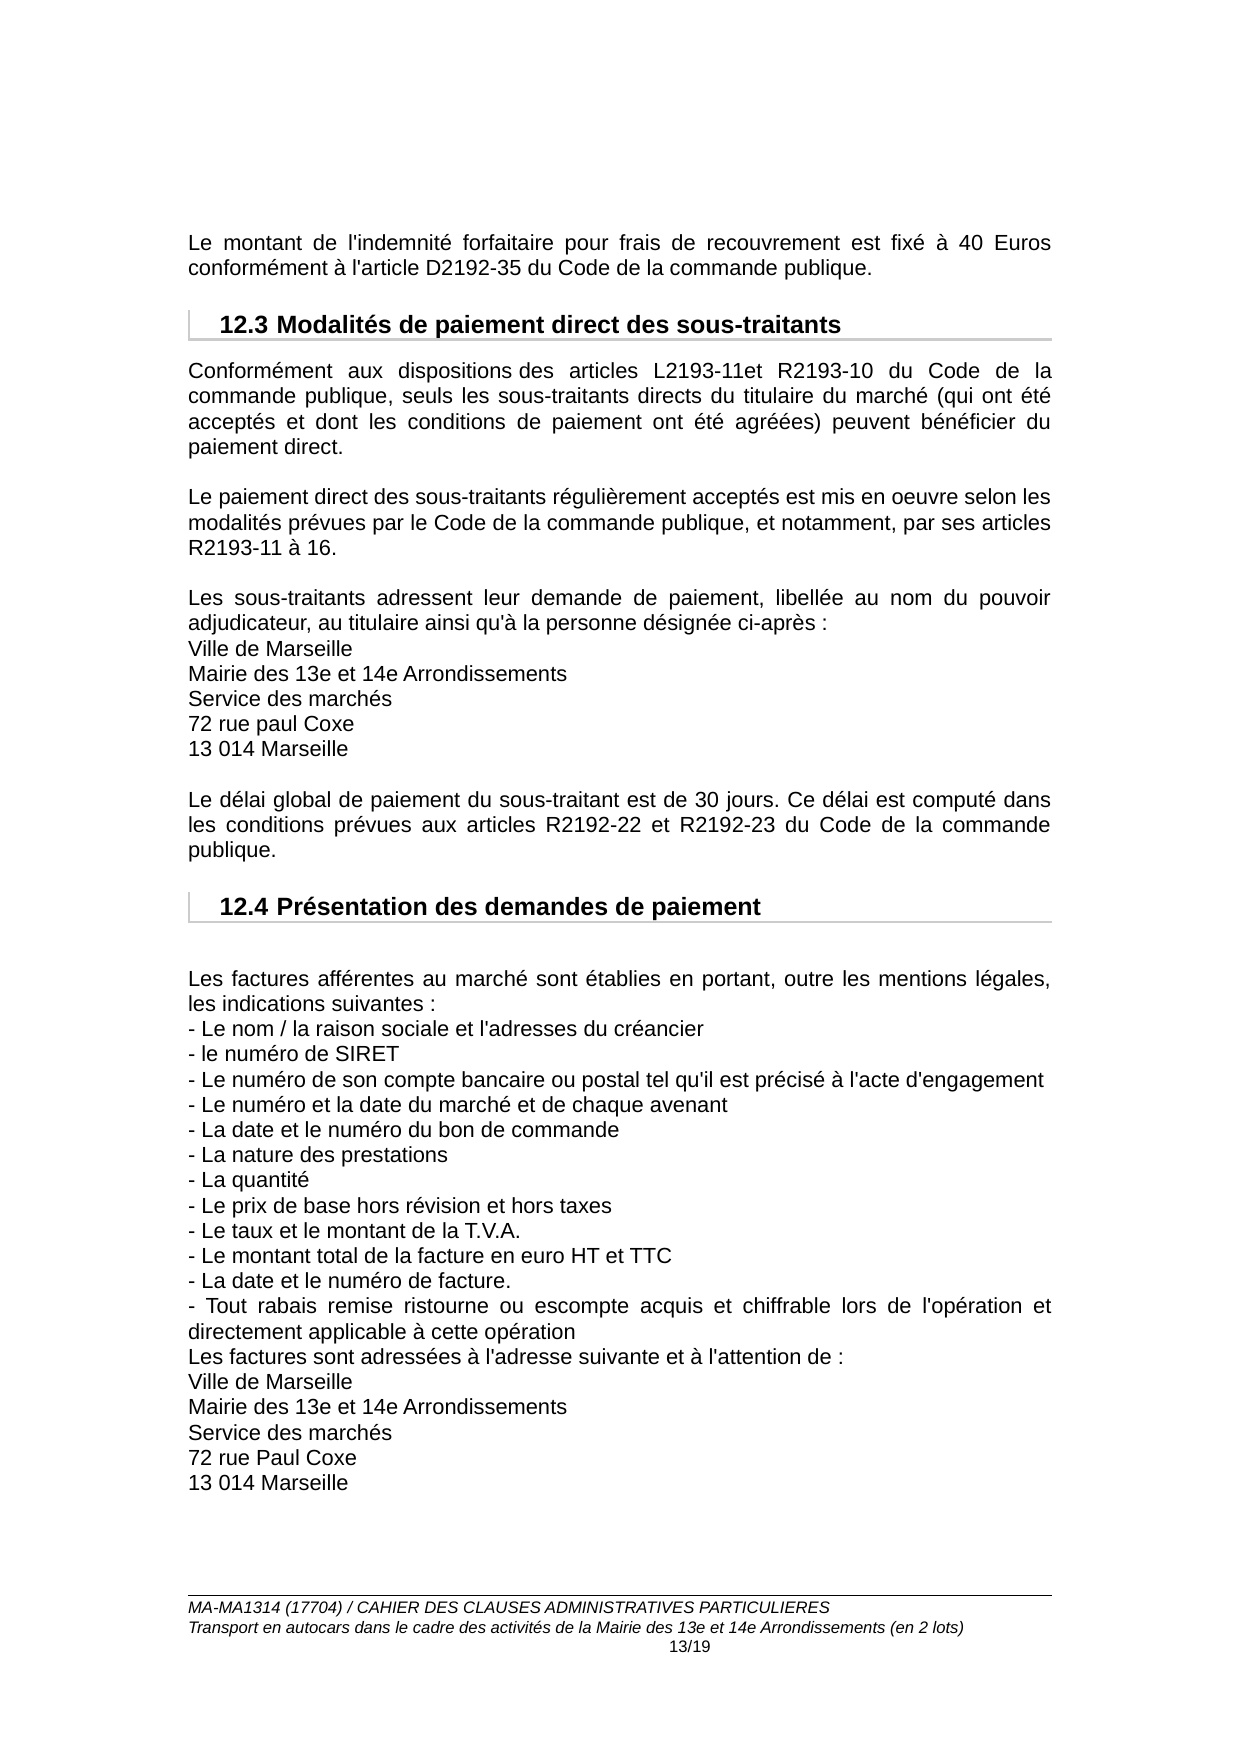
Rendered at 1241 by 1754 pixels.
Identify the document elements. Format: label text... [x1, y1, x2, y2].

text Service des marchés [188, 686, 1052, 711]
text - Le numéro de son compte bancaire ou postal tel qu'il est précisé à l'acte d'engagement [188, 1066, 1052, 1092]
text - Le numéro et la date du marché et de chaque avenant [188, 1092, 1052, 1117]
text - La quantité [188, 1167, 1052, 1192]
text 72 rue Paul Coxe [188, 1444, 1052, 1470]
text - le numéro de SIRET [188, 1041, 1052, 1066]
text Conformément aux dispositions des articles L2193-11et R2193-10 du Code de la commande publique, seuls les sous-traitants directs du titulaire du marché (qui ont été acceptés et dont les conditions de paiement ont été agréées) peuvent bénéficier du paiement direct. [188, 358, 1052, 459]
text - Le nom / la raison sociale et l'adresses du créancier [188, 1016, 1052, 1041]
text Les sous-traitants adressent leur demande de paiement, libellée au nom du pouvoir adjudicateur, au titulaire ainsi qu'à la personne désignée ci-après : [188, 585, 1052, 636]
text 72 rue paul Coxe [188, 711, 1052, 736]
text Mairie des 13e et 14e Arrondissements [188, 1394, 1052, 1419]
text 13 014 Marseille [188, 736, 1052, 762]
text Mairie des 13e et 14e Arrondissements [188, 661, 1052, 686]
text Ville de Marseille [188, 1369, 1052, 1394]
text Le montant de l'indemnité forfaitaire pour frais de recouvrement est fixé à 40 Euros conformément à l'article D2192-35 du Code de la commande publique. [188, 230, 1052, 280]
text - La date et le numéro du bon de commande [188, 1117, 1052, 1142]
text Le délai global de paiement du sous-traitant est de 30 jours. Ce délai est computé dans les conditions prévues aux articles R2192-22 et R2192-23 du Code de la commande publique. [188, 787, 1052, 862]
text Service des marchés [188, 1419, 1052, 1444]
subtitle Modalités de paiement direct des sous-traitants [190, 310, 1052, 338]
text - La nature des prestations [188, 1142, 1052, 1167]
text - La date et le numéro de facture. [188, 1268, 1052, 1293]
text Le paiement direct des sous-traitants régulièrement acceptés est mis en oeuvre selon les modalités prévues par le Code de la commande publique, et notamment, par ses articles R2193-11 à 16. [188, 484, 1052, 560]
text - Le taux et le montant de la T.V.A. [188, 1218, 1052, 1243]
text Ville de Marseille [188, 636, 1052, 661]
text Les factures afférentes au marché sont établies en portant, outre les mentions légales, les indications suivantes : [188, 966, 1052, 1016]
text 13 014 Marseille [188, 1470, 1052, 1495]
text - Tout rabais remise ristourne ou escompte acquis et chiffrable lors de l'opération et directement applicable à cette opération [188, 1293, 1052, 1344]
subtitle Présentation des demandes de paiement [190, 892, 1052, 921]
text Les factures sont adressées à l'adresse suivante et à l'attention de : [188, 1344, 1052, 1369]
text - Le prix de base hors révision et hors taxes [188, 1192, 1052, 1218]
text - Le montant total de la facture en euro HT et TTC [188, 1243, 1052, 1268]
